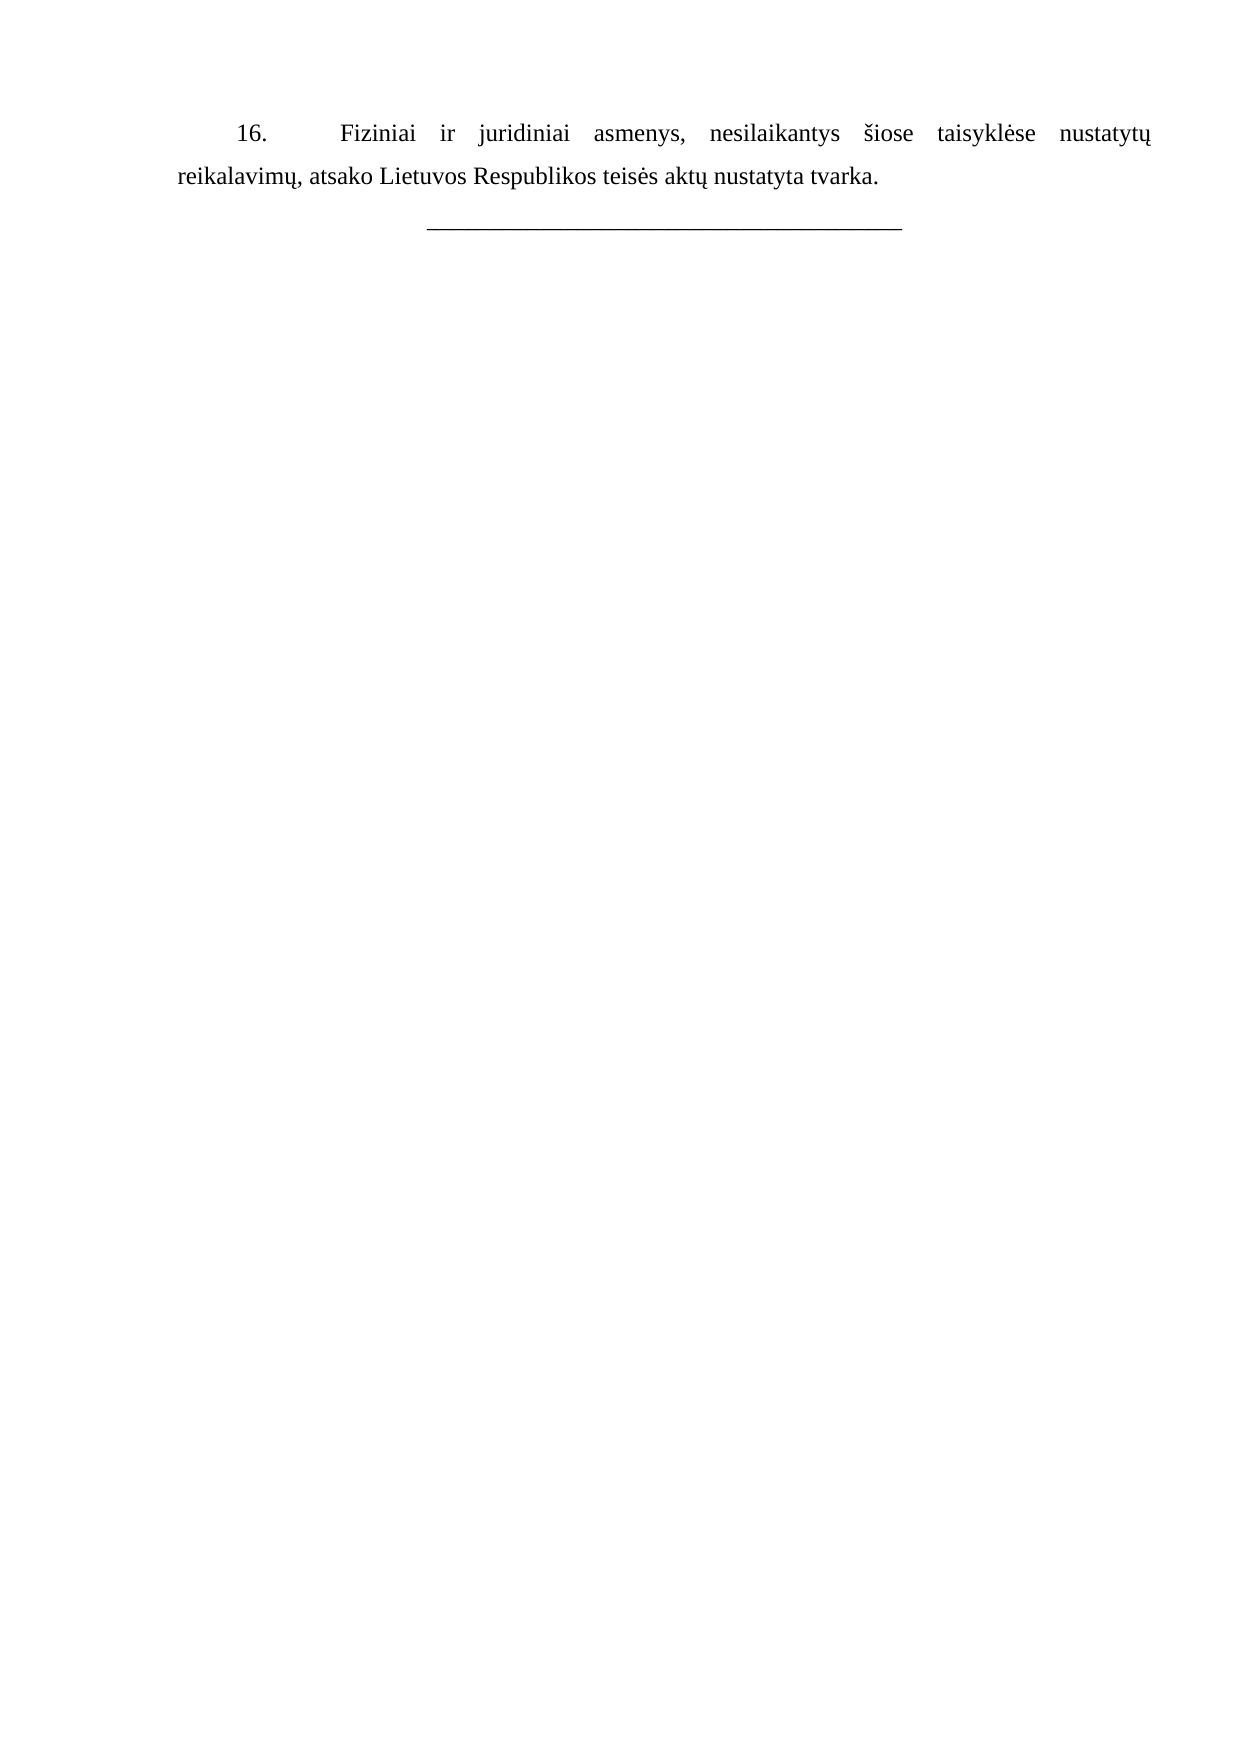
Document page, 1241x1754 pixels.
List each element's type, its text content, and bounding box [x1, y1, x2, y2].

text 16. Fiziniai ir juridiniai asmenys, nesilaikantys šiose taisyklėse nustatytų reikalavimų, atsako Lietuvos Respublikos teisės aktų nustatyta tvarka. [177, 118, 1152, 190]
text ______________________________________ [177, 204, 1152, 233]
